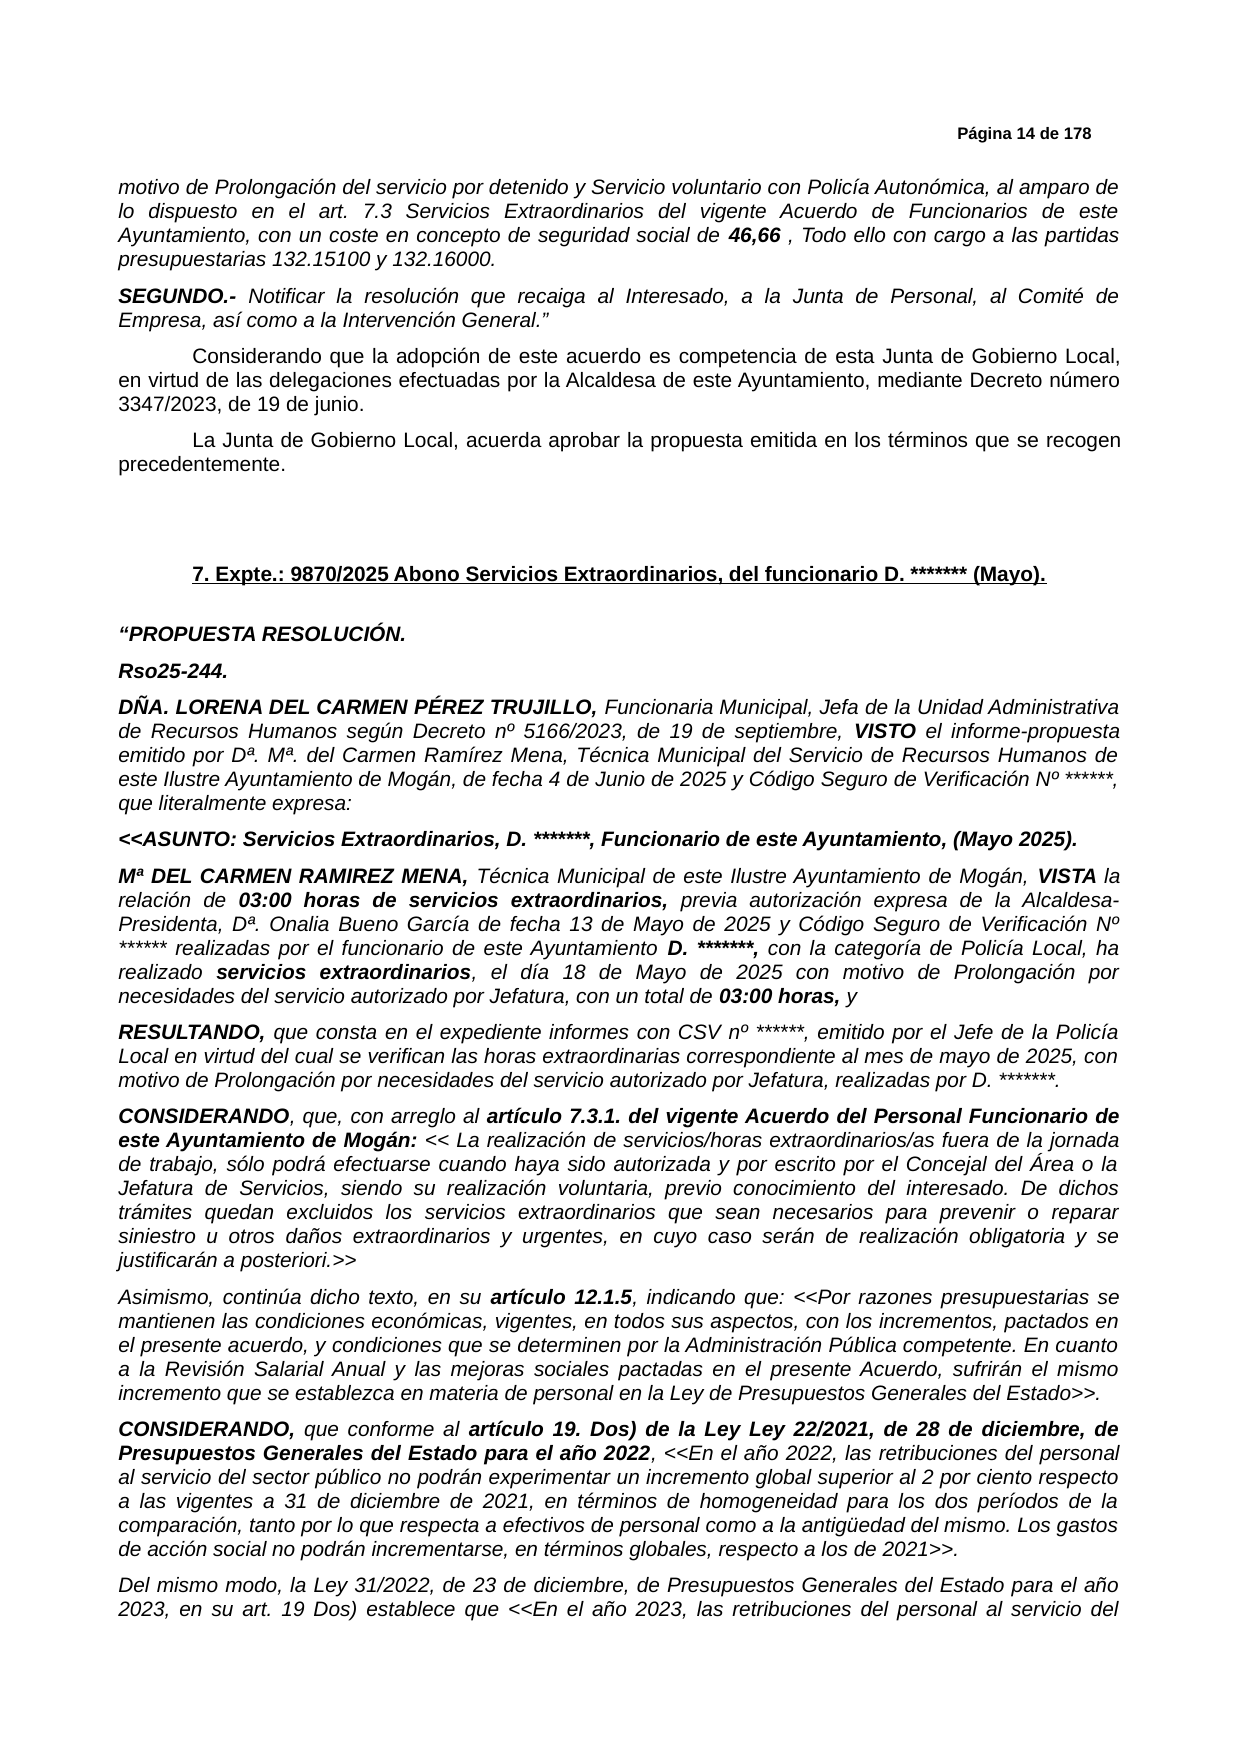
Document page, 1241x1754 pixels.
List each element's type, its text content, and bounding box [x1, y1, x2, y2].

text “PROPUESTA RESOLUCIÓN. [118, 622, 1122, 646]
text La Junta de Gobierno Local, acuerda aprobar la propuesta emitida en los términos que se recogen precedentemente. [118, 428, 1122, 476]
text Mª DEL CARMEN RAMIREZ MENA, Técnica Municipal de este Ilustre Ayuntamiento de Mogán, VISTA la relación de 03:00 horas de servicios extraordinarios, previa autorización expresa de la Alcaldesa-Presidenta, Dª. Onalia Bueno García de fecha 13 de Mayo de 2025 y Código Seguro de Verificación Nº ****** realizadas por el funcionario de este Ayuntamiento D. *******, con la categoría de Policía Local, ha realizado servicios extraordinarios, el día 18 de Mayo de 2025 con motivo de Prolongación por necesidades del servicio autorizado por Jefatura, con un total de 03:00 horas, y [118, 864, 1122, 1007]
text Asimismo, continúa dicho texto, en su artículo 12.1.5, indicando que: <<Por razones presupuestarias se mantienen las condiciones económicas, vigentes, en todos sus aspectos, con los incrementos, pactados en el presente acuerdo, y condiciones que se determinen por la Administración Pública competente. En cuanto a la Revisión Salarial Anual y las mejoras sociales pactadas en el presente Acuerdo, sufrirán el mismo incremento que se establezca en materia de personal en la Ley de Presupuestos Generales del Estado>>. [118, 1284, 1122, 1404]
text Considerando que la adopción de este acuerdo es competencia de esta Junta de Gobierno Local, en virtud de las delegaciones efectuadas por la Alcaldesa de este Ayuntamiento, mediante Decreto número 3347/2023, de 19 de junio. [118, 344, 1122, 416]
text <<ASUNTO: Servicios Extraordinarios, D. *******, Funcionario de este Ayuntamiento, (Mayo 2025). [118, 827, 1122, 851]
text DÑA. LORENA DEL CARMEN PÉREZ TRUJILLO, Funcionaria Municipal, Jefa de la Unidad Administrativa de Recursos Humanos según Decreto nº 5166/2023, de 19 de septiembre, VISTO el informe-propuesta emitido por Dª. Mª. del Carmen Ramírez Mena, Técnica Municipal del Servicio de Recursos Humanos de este Ilustre Ayuntamiento de Mogán, de fecha 4 de Junio de 2025 y Código Seguro de Verificación Nº ******, que literalmente expresa: [118, 695, 1122, 815]
text Rso25-244. [118, 658, 1122, 682]
text SEGUNDO.- Notificar la resolución que recaiga al Interesado, a la Junta de Personal, al Comité de Empresa, así como a la Intervención General.” [118, 283, 1122, 331]
text RESULTANDO, que consta en el expediente informes con CSV nº ******, emitido por el Jefe de la Policía Local en virtud del cual se verifican las horas extraordinarias correspondiente al mes de mayo de 2025, con motivo de Prolongación por necesidades del servicio autorizado por Jefatura, realizadas por D. *******. [118, 1020, 1122, 1092]
text motivo de Prolongación del servicio por detenido y Servicio voluntario con Policía Autonómica, al amparo de lo dispuesto en el art. 7.3 Servicios Extraordinarios del vigente Acuerdo de Funcionarios de este Ayuntamiento, con un coste en concepto de seguridad social de 46,66 , Todo ello con cargo a las partidas presupuestarias 132.15100 y 132.16000. [118, 175, 1122, 271]
text CONSIDERANDO, que, con arreglo al artículo 7.3.1. del vigente Acuerdo del Personal Funcionario de este Ayuntamiento de Mogán: << La realización de servicios/horas extraordinarios/as fuera de la jornada de trabajo, sólo podrá efectuarse cuando haya sido autorizada y por escrito por el Concejal del Área o la Jefatura de Servicios, siendo su realización voluntaria, previo conocimiento del interesado. De dichos trámites quedan excluidos los servicios extraordinarios que sean necesarios para prevenir o reparar siniestro u otros daños extraordinarios y urgentes, en cuyo caso serán de realización obligatoria y se justificarán a posteriori.>> [118, 1104, 1122, 1272]
text CONSIDERANDO, que conforme al artículo 19. Dos) de la Ley Ley 22/2021, de 28 de diciembre, de Presupuestos Generales del Estado para el año 2022, <<En el año 2022, las retribuciones del personal al servicio del sector público no podrán experimentar un incremento global superior al 2 por ciento respecto a las vigentes a 31 de diciembre de 2021, en términos de homogeneidad para los dos períodos de la comparación, tanto por lo que respecta a efectivos de personal como a la antigüedad del mismo. Los gastos de acción social no podrán incrementarse, en términos globales, respecto a los de 2021>>. [118, 1417, 1122, 1561]
text 7. Expte.: 9870/2025 Abono Servicios Extraordinarios, del funcionario D. ******* (Mayo). [118, 562, 1122, 586]
text Del mismo modo, la Ley 31/2022, de 23 de diciembre, de Presupuestos Generales del Estado para el año 2023, en su art. 19 Dos) establece que <<En el año 2023, las retribuciones del personal al servicio del [118, 1573, 1122, 1621]
